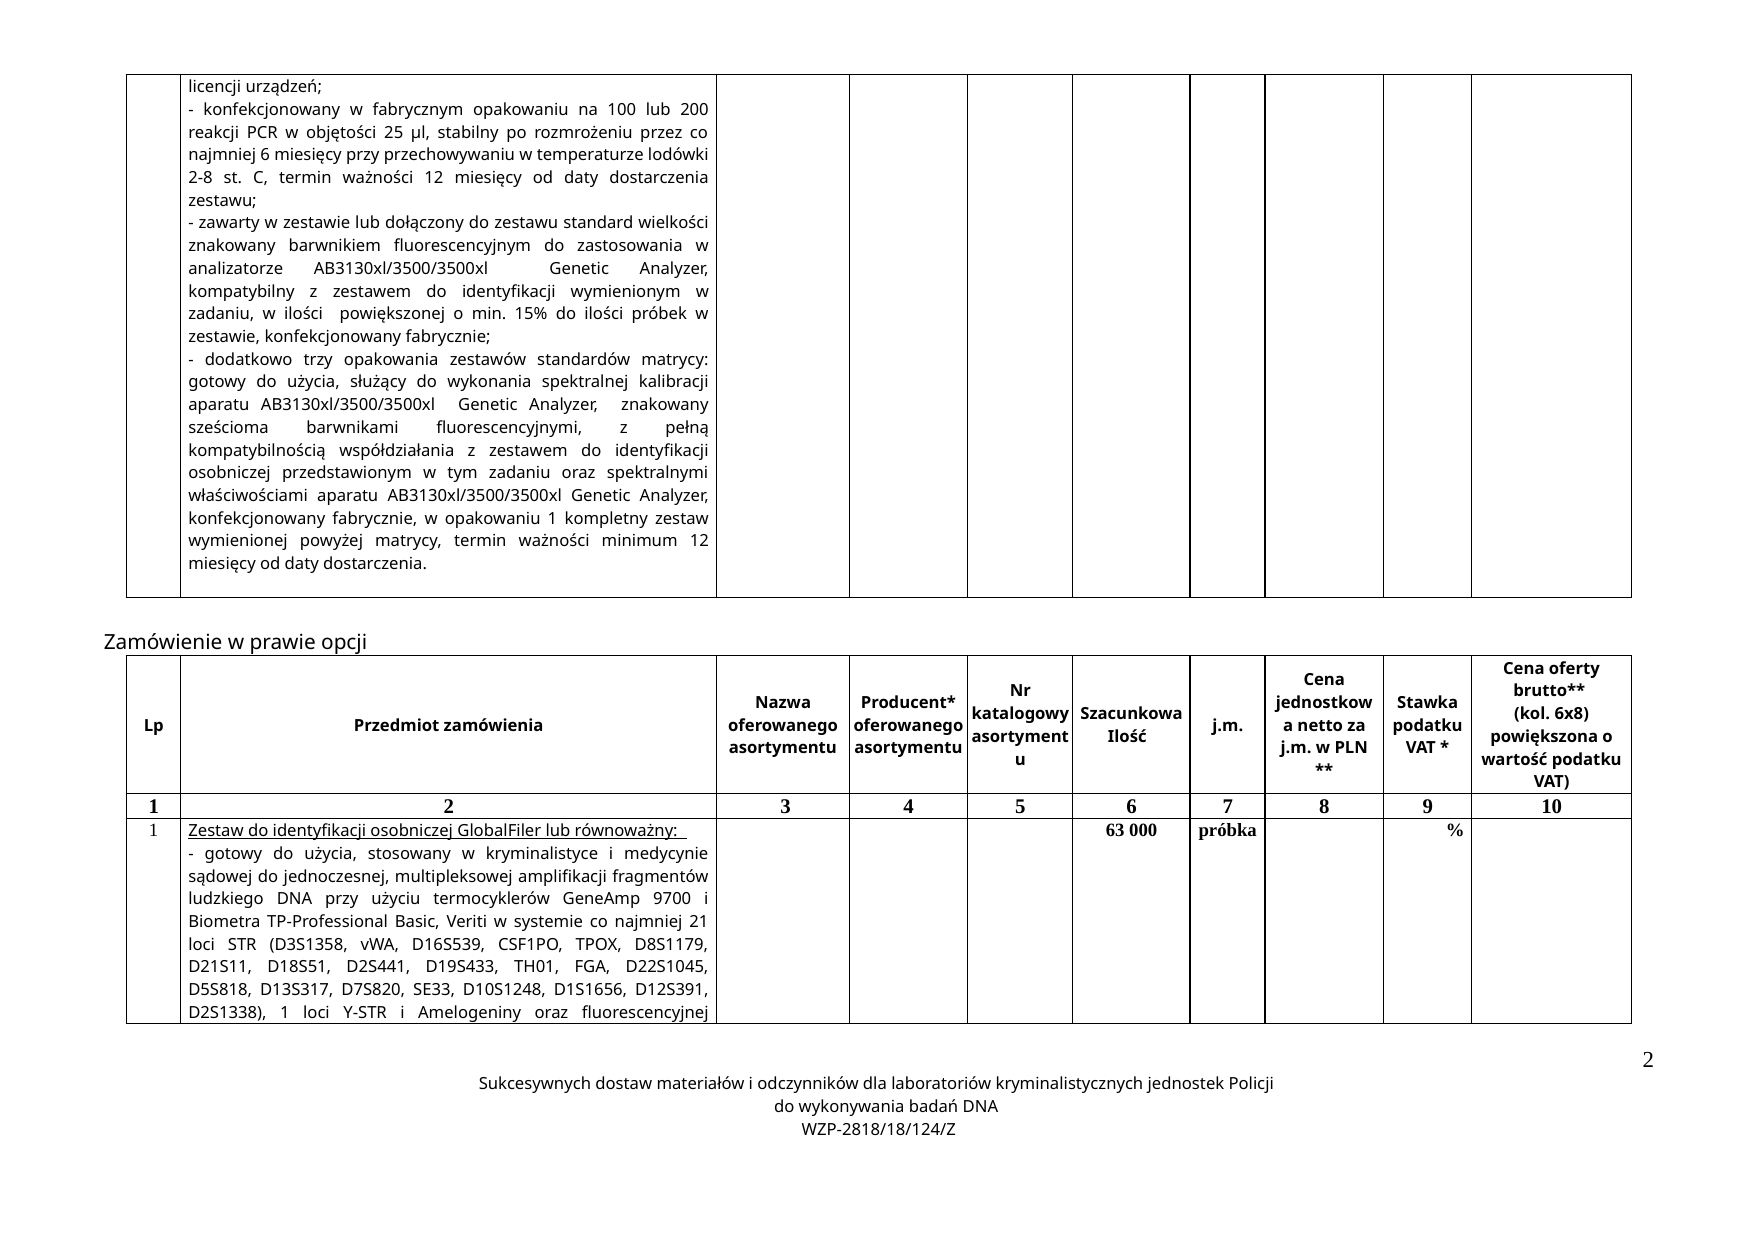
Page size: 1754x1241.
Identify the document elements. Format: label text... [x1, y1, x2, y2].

table_cell 5 [968, 794, 1072, 818]
table_header Producent* oferowanego asortymentu [850, 656, 967, 793]
table_cell [127, 75, 180, 597]
table_cell [1384, 75, 1471, 597]
table_cell 6 [1073, 794, 1189, 818]
table_cell 1 [127, 819, 180, 1023]
table_cell % [1384, 819, 1471, 1023]
table_header Szacunkowa Ilość [1073, 656, 1189, 793]
table_header Lp [127, 656, 180, 793]
table_cell 1 [127, 794, 180, 818]
table_cell próbka [1191, 819, 1264, 1023]
table_cell [968, 75, 1072, 597]
table_cell 9 [1384, 794, 1471, 818]
table_cell [1073, 75, 1189, 597]
table_header Przedmiot zamówienia [181, 656, 716, 793]
table_cell [1472, 819, 1631, 1023]
table_cell 10 [1472, 794, 1631, 818]
table_cell [1472, 75, 1631, 597]
table_cell [968, 819, 1072, 1023]
table_cell 8 [1266, 794, 1383, 818]
table_cell [717, 75, 849, 597]
text Zamówienie w prawie opcji [103, 627, 1654, 655]
table_cell [850, 75, 967, 597]
table_cell 3 [717, 794, 849, 818]
table_cell [717, 819, 849, 1023]
table_cell 63 000 [1073, 819, 1189, 1023]
table_header Nazwa oferowanego asortymentu [717, 656, 849, 793]
table_cell [1266, 819, 1383, 1023]
table_cell licencji urządzeń; - konfekcjonowany w fabrycznym opakowaniu na 100 lub 200 reakcji PCR w objętości 25 µl, stabilny po rozmrożeniu przez co najmniej 6 miesięcy przy przechowywaniu w temperaturze lodówki 2-8 st. C, termin ważności 12 miesięcy od daty dostarczenia zestawu; - zawarty w zestawie lub dołączony do zestawu standard wielkości znakowany barwnikiem fluorescencyjnym do zastosowania w analizatorze AB3130xl/3500/3500xl Genetic Analyzer, kompatybilny z zestawem do identyfikacji wymienionym w zadaniu, w ilości powiększonej o min. 15% do ilości próbek w zestawie, konfekcjonowany fabrycznie; - dodatkowo trzy opakowania zestawów standardów matrycy: gotowy do użycia, służący do wykonania spektralnej kalibracji aparatu AB3130xl/3500/3500xl Genetic Analyzer, znakowany sześcioma barwnikami fluorescencyjnymi, z pełną kompatybilnością współdziałania z zestawem do identyfikacji osobniczej przedstawionym w tym zadaniu oraz spektralnymi właściwościami aparatu AB3130xl/3500/3500xl Genetic Analyzer, konfekcjonowany fabrycznie, w opakowaniu 1 kompletny zestaw wymienionej powyżej matrycy, termin ważności minimum 12 miesięcy od daty dostarczenia. [181, 75, 716, 597]
table_header Cena oferty brutto** (kol. 6x8) powiększona o wartość podatku VAT) [1472, 656, 1631, 793]
table_cell Zestaw do identyfikacji osobniczej GlobalFiler lub równoważny: - gotowy do użycia, stosowany w kryminalistyce i medycynie sądowej do jednoczesnej, multipleksowej amplifikacji fragmentów ludzkiego DNA przy użyciu termocyklerów GeneAmp 9700 i Biometra TP-Professional Basic, Veriti w systemie co najmniej 21 loci STR (D3S1358, vWA, D16S539, CSF1PO, TPOX, D8S1179, D21S11, D18S51, D2S441, D19S433, TH01, FGA, D22S1045, D5S818, D13S317, D7S820, SE33, D10S1248, D1S1656, D12S391, D2S1338), 1 loci Y-STR i Amelogeniny oraz fluorescencyjnej [181, 819, 716, 1023]
table_header Nr katalogowy asortymentu [968, 656, 1072, 793]
table_cell 4 [850, 794, 967, 818]
table_cell [850, 819, 967, 1023]
table_header Stawka podatku VAT * [1384, 656, 1471, 793]
table_cell 2 [181, 794, 716, 818]
table_cell 7 [1191, 794, 1264, 818]
table_cell [1191, 75, 1264, 597]
table_header j.m. [1191, 656, 1264, 793]
table_cell [1266, 75, 1383, 597]
table_header Cena jednostkowa netto za j.m. w PLN ** [1266, 656, 1383, 793]
